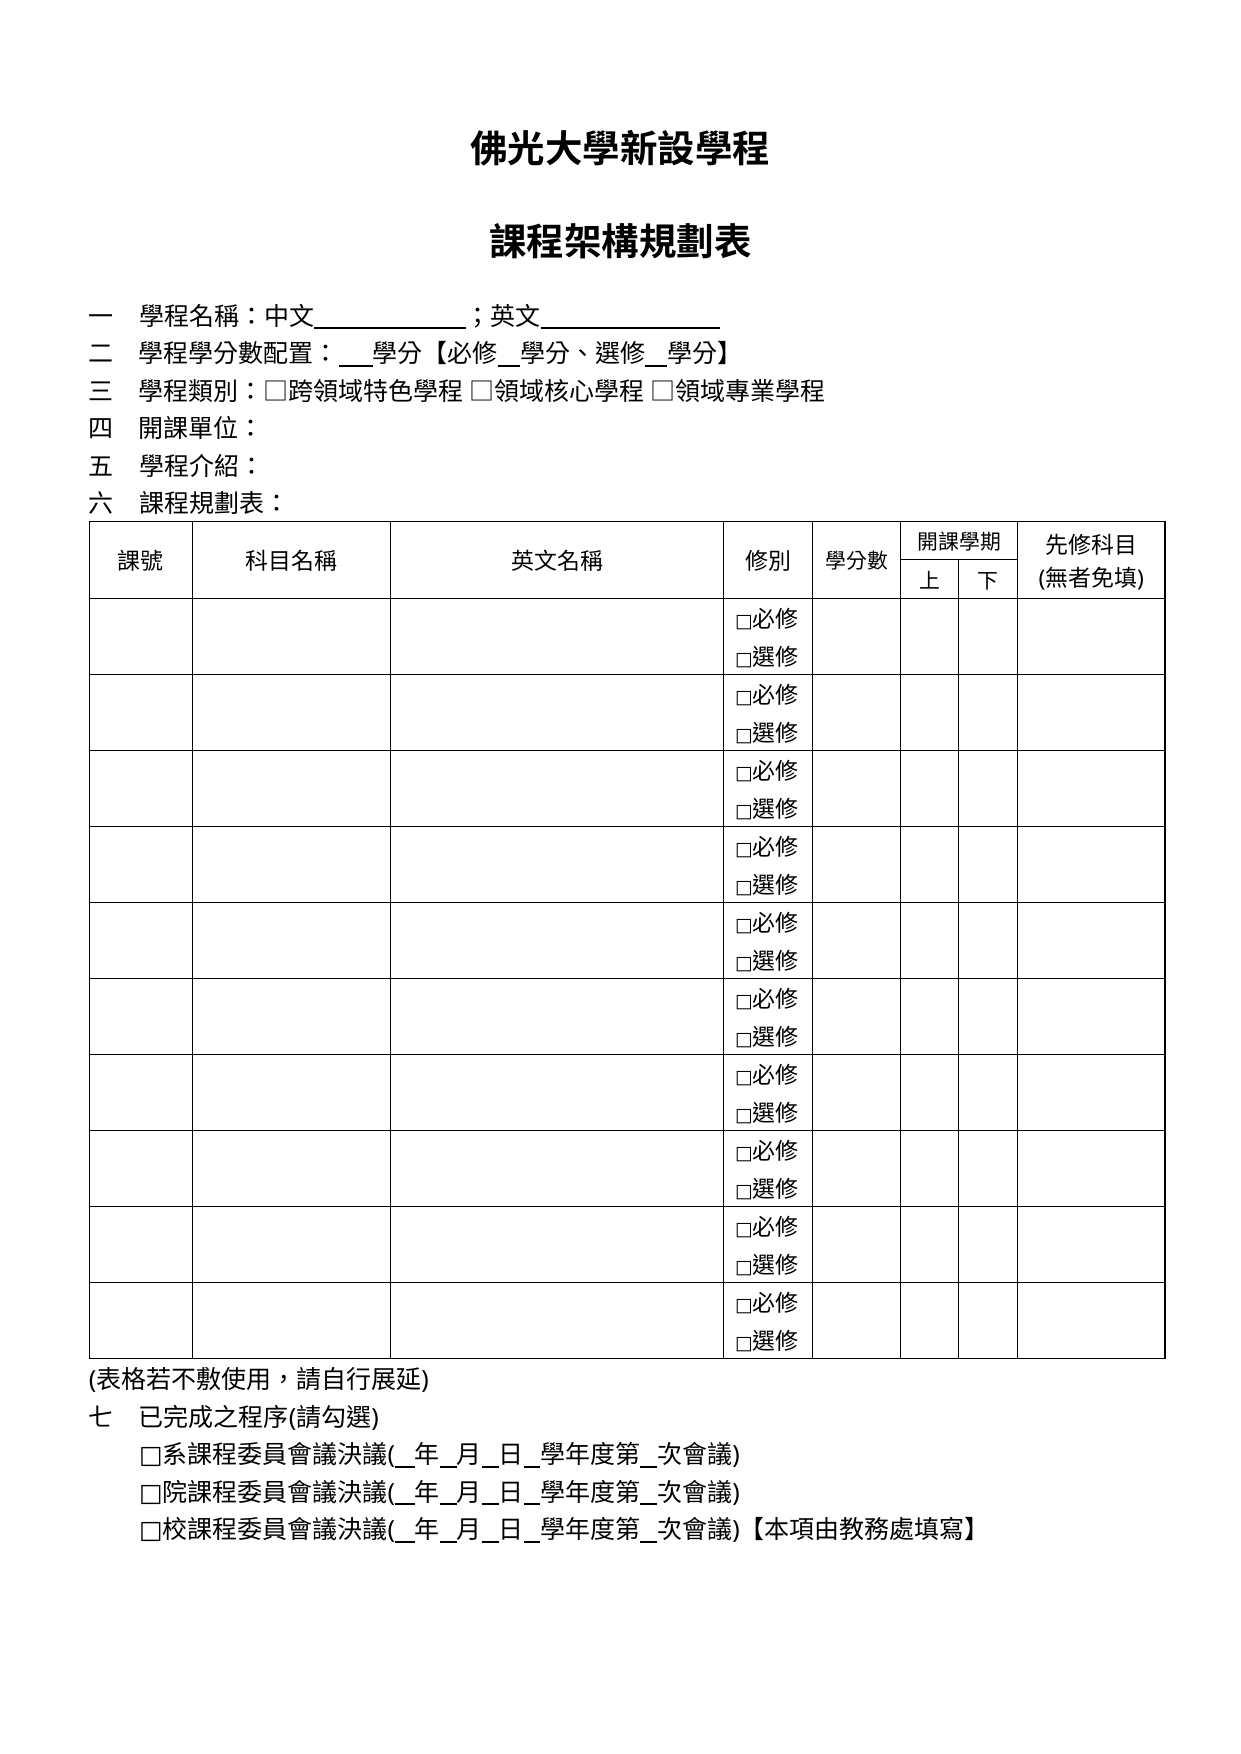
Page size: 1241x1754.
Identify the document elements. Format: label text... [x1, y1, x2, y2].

table_cell [1018, 599, 1164, 674]
table_cell [901, 1055, 958, 1130]
table_cell [1018, 1055, 1164, 1130]
table_cell [813, 1131, 900, 1206]
list 課程規劃表： [89, 483, 1152, 521]
table_cell [1018, 1283, 1164, 1358]
table_cell [901, 979, 958, 1054]
table_cell [90, 751, 192, 826]
table_cell [90, 979, 192, 1054]
table_cell □必修 □選修 [724, 1131, 812, 1206]
table_cell [193, 827, 390, 902]
list (表格若不敷使用，請自行展延) [89, 1359, 1152, 1397]
table_cell [959, 1283, 1017, 1358]
table_cell □必修 □選修 [724, 1055, 812, 1130]
table_cell [901, 827, 958, 902]
table_cell [813, 903, 900, 978]
table_cell [391, 751, 723, 826]
table_cell [813, 675, 900, 750]
table_header 開課學期 [901, 522, 1017, 559]
table_header 學分數 [813, 522, 900, 598]
table_cell □必修 □選修 [724, 979, 812, 1054]
table_cell □必修 □選修 [724, 675, 812, 750]
table_cell [391, 1055, 723, 1130]
text 佛光大學新設學程 [89, 108, 1152, 183]
list 學程介紹： [89, 446, 1152, 483]
list □院課程委員會議決議( 年 月 日 學年度第 次會議) [139, 1472, 1152, 1509]
table_cell [959, 751, 1017, 826]
table_header 課號 [90, 522, 192, 598]
table_cell □必修 □選修 [724, 903, 812, 978]
list □校課程委員會議決議( 年 月 日 學年度第 次會議)【本項由教務處填寫】 [139, 1509, 1152, 1547]
table_cell [959, 903, 1017, 978]
table_cell [90, 1283, 192, 1358]
table_cell 下 [959, 560, 1017, 598]
table_cell [1018, 1131, 1164, 1206]
table_cell [959, 675, 1017, 750]
table_cell [901, 903, 958, 978]
table_cell [959, 599, 1017, 674]
table_cell [193, 903, 390, 978]
table_cell [391, 599, 723, 674]
list 已完成之程序(請勾選) [89, 1397, 1152, 1434]
list 學程學分數配置： 學分【必修 學分、選修 學分】 [89, 333, 1152, 371]
table_cell [1018, 827, 1164, 902]
table_cell [391, 1207, 723, 1282]
table_cell [1018, 675, 1164, 750]
table_cell [1018, 1207, 1164, 1282]
table_cell [90, 1131, 192, 1206]
table_cell [901, 599, 958, 674]
table_cell [193, 1131, 390, 1206]
table_cell [391, 827, 723, 902]
table_cell [959, 979, 1017, 1054]
table_cell [1018, 751, 1164, 826]
table_header 科目名稱 [193, 522, 390, 598]
table_cell [391, 1131, 723, 1206]
text 課程架構規劃表 [89, 202, 1152, 277]
table_cell [901, 1207, 958, 1282]
table_cell [193, 1283, 390, 1358]
table_cell [1018, 979, 1164, 1054]
table_cell [813, 599, 900, 674]
table_cell [901, 675, 958, 750]
table_cell [90, 903, 192, 978]
table_header 英文名稱 [391, 522, 723, 598]
table_header 先修科目 (無者免填) [1018, 522, 1164, 598]
table_cell [90, 827, 192, 902]
table_cell [959, 1055, 1017, 1130]
table_cell [193, 1207, 390, 1282]
table_cell [901, 1283, 958, 1358]
table_cell [901, 1131, 958, 1206]
list 學程名稱：中文 ；英文 [89, 296, 1152, 333]
table_cell [193, 751, 390, 826]
table_cell [90, 1207, 192, 1282]
list 學程類別：□跨領域特色學程 □領域核心學程 □領域專業學程 [89, 371, 1152, 408]
table_cell [193, 675, 390, 750]
table_cell [959, 1207, 1017, 1282]
table_cell [391, 1283, 723, 1358]
table_cell [193, 979, 390, 1054]
table_cell [90, 675, 192, 750]
table_cell [813, 1055, 900, 1130]
table_cell 上 [901, 560, 958, 598]
table_cell [90, 599, 192, 674]
list □系課程委員會議決議( 年 月 日 學年度第 次會議) [139, 1434, 1152, 1472]
table_cell [1018, 903, 1164, 978]
table_cell [193, 599, 390, 674]
table_cell [391, 903, 723, 978]
table_cell [813, 1283, 900, 1358]
table_cell [90, 1055, 192, 1130]
table_cell [901, 751, 958, 826]
table_header 修別 [724, 522, 812, 598]
table_cell □必修 □選修 [724, 1283, 812, 1358]
list 開課單位： [89, 408, 1152, 446]
table_cell [813, 827, 900, 902]
table_cell [813, 1207, 900, 1282]
table_cell [959, 1131, 1017, 1206]
table_cell [193, 1055, 390, 1130]
table_cell [391, 675, 723, 750]
table_cell □必修 □選修 [724, 751, 812, 826]
table_cell □必修 □選修 [724, 599, 812, 674]
table_cell □必修 □選修 [724, 1207, 812, 1282]
table_cell [813, 751, 900, 826]
table_cell □必修 □選修 [724, 827, 812, 902]
table_cell [959, 827, 1017, 902]
table_cell [391, 979, 723, 1054]
table_cell [813, 979, 900, 1054]
